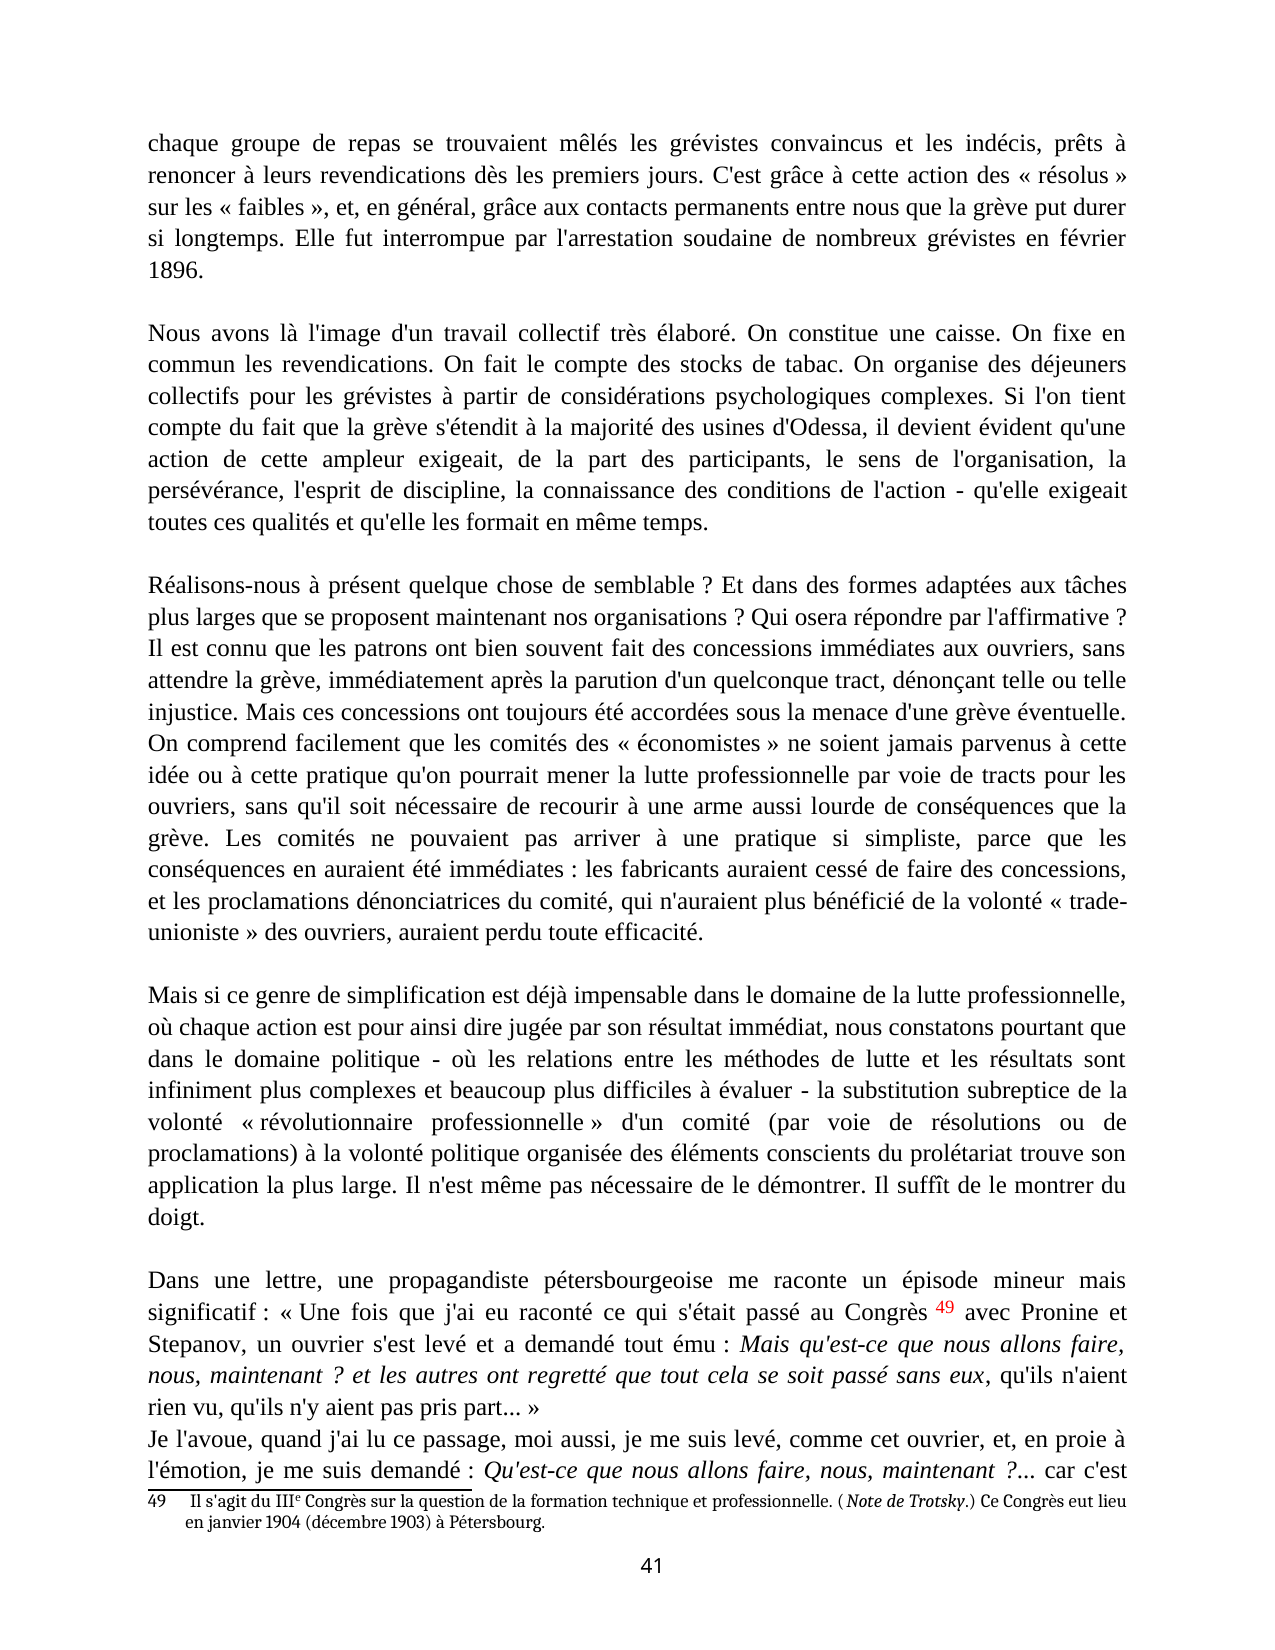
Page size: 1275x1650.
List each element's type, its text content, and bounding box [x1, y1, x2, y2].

text Mais si ce genre de simplification est déjà impensable dans le domaine de la lutte professionnelle, où chaque action est pour ainsi dire jugée par son résultat immédiat, nous constatons pourtant que dans le domaine politique ‑ où les relations entre les méthodes de lutte et les résultats sont infiniment plus complexes et beaucoup plus difficiles à évaluer ‑ la substitution subreptice de la volonté « révolutionnaire professionnelle » d'un comité (par voie de résolutions ou de proclamations) à la volonté politique organisée des éléments conscients du prolétariat trouve son application la plus large. Il n'est même pas nécessaire de le démontrer. Il suffît de le montrer du doigt. [148, 981, 1127, 1230]
text Dans une lettre, une propagandiste pétersbourgeoise me raconte un épisode mineur mais significatif : « Une fois que j'ai eu raconté ce qui s'était passé au Congrès avec Pronine et Stepanov, un ouvrier s'est levé et a demandé tout ému : Mais qu'est-ce que nous allons faire, nous, maintenant ? et les autres ont regretté que tout cela se soit passé sans eux, qu'ils n'aient rien vu, qu'ils n'y aient pas pris part... » [148, 1265, 1127, 1421]
text chaque groupe de repas se trouvaient mêlés les grévistes convaincus et les indécis, prêts à renoncer à leurs revendications dès les premiers jours. C'est grâce à cette action des « résolus » sur les « faibles », et, en général, grâce aux contacts permanents entre nous que la grève put durer si longtemps. Elle fut interrompue par l'arrestation soudaine de nombreux grévistes en février 1896. [148, 128, 1127, 283]
text Je l'avoue, quand j'ai lu ce passage, moi aussi, je me suis levé, comme cet ouvrier, et, en proie à l'émotion, je me suis demandé : Qu'est-ce que nous allons faire, nous, maintenant ?... car c'est [148, 1424, 1127, 1484]
text Nous avons là l'image d'un travail collectif très élaboré. On constitue une caisse. On fixe en commun les revendications. On fait le compte des stocks de tabac. On organise des déjeuners collectifs pour les grévistes à partir de considérations psychologiques complexes. Si l'on tient compte du fait que la grève s'étendit à la majorité des usines d'Odessa, il devient évident qu'une action de cette ampleur exigeait, de la part des participants, le sens de l'organisation, la persévérance, l'esprit de discipline, la connaissance des conditions de l'action ‑ qu'elle exigeait toutes ces qualités et qu'elle les formait en même temps. [148, 318, 1127, 536]
text Réalisons-nous à présent quelque chose de semblable ? Et dans des formes adaptées aux tâches plus larges que se proposent maintenant nos organisations ? Qui osera répondre par l'affirmative ? [148, 570, 1127, 631]
text Il s'agit du IIIe Congrès sur la question de la formation technique et professionnelle. (Note de Trotsky.) Ce Congrès eut lieu en janvier 1904 (décembre 1903) à Pétersbourg. [148, 1491, 1127, 1534]
text Il est connu que les patrons ont bien souvent fait des concessions immédiates aux ouvriers, sans attendre la grève, immédiatement après la parution d'un quelconque tract, dénonçant telle ou telle injustice. Mais ces concessions ont toujours été accordées sous la menace d'une grève éventuelle. On comprend facilement que les comités des « économistes » ne soient jamais parvenus à cette idée ou à cette pratique qu'on pourrait mener la lutte professionnelle par voie de tracts pour les ouvriers, sans qu'il soit nécessaire de recourir à une arme aussi lourde de conséquences que la grève. Les comités ne pouvaient pas arriver à une pratique si simpliste, parce que les conséquences en auraient été immédiates : les fabricants auraient cessé de faire des concessions, et les proclamations dénonciatrices du comité, qui n'auraient plus bénéficié de la volonté « trade-unioniste » des ouvriers, auraient perdu toute efficacité. [148, 633, 1127, 946]
